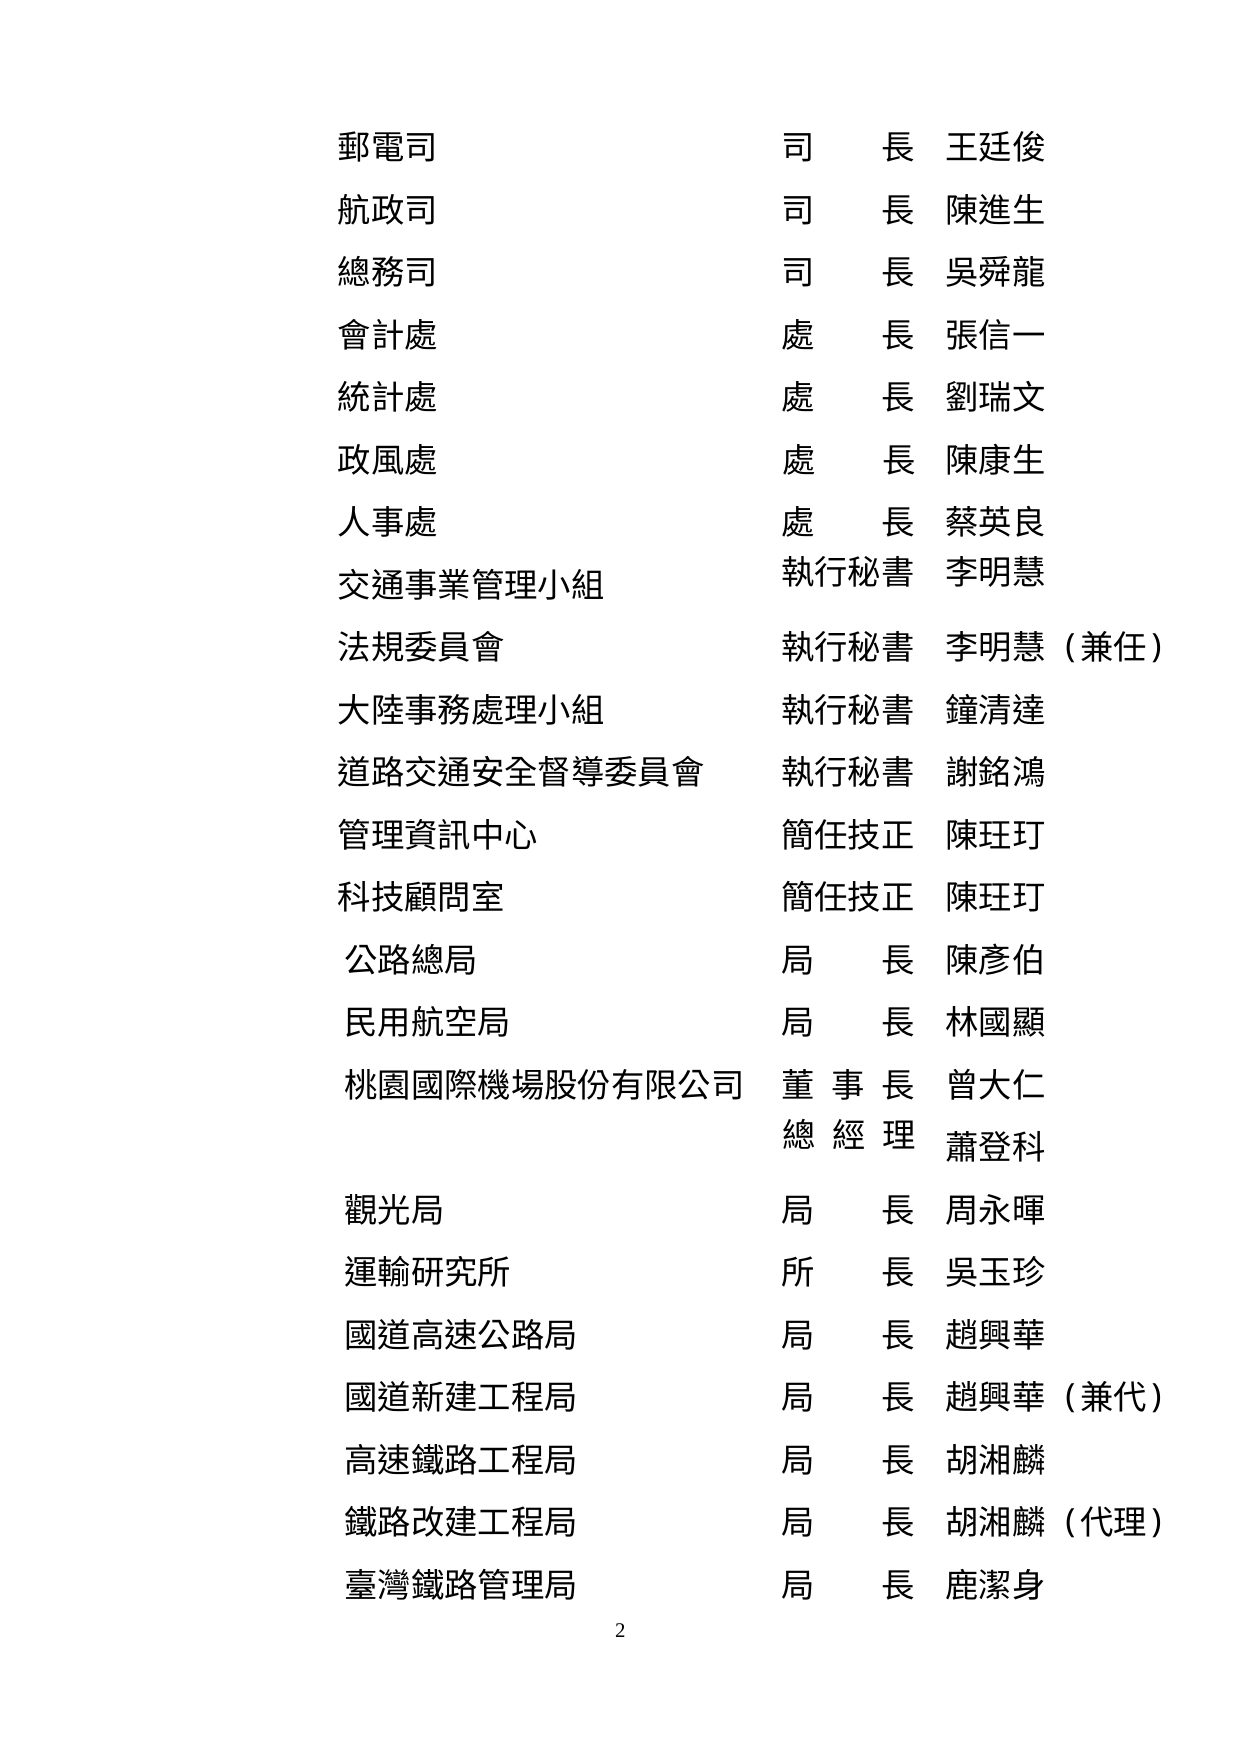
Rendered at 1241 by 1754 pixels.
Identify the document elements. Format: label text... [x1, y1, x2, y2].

table_cell 局 長 [759, 1541, 936, 1603]
table_cell [1054, 916, 1172, 978]
table_cell 桃園國際機場股份有限公司 [301, 1041, 759, 1103]
table_cell 法規委員會 [301, 603, 759, 666]
table_cell 吳玉珍 [936, 1228, 1054, 1291]
table_cell 執行秘書 [759, 541, 936, 603]
table_cell 陳進生 [936, 166, 1054, 228]
table_cell [1054, 853, 1172, 916]
table_cell 鐘清達 [936, 666, 1054, 728]
table_cell 局 長 [759, 1166, 936, 1228]
table_cell [1054, 1041, 1172, 1103]
table_cell [1054, 228, 1172, 291]
table_cell 簡任技正 [759, 853, 936, 916]
table_cell 民用航空局 [301, 978, 759, 1041]
table_cell 人事處 [301, 478, 759, 541]
table_cell 局 長 [759, 1416, 936, 1478]
table_cell [1054, 103, 1172, 166]
table_cell 局 長 [759, 1478, 936, 1541]
table_cell 臺灣鐵路管理局 [301, 1541, 759, 1603]
table_cell 陳玨玎 [936, 853, 1054, 916]
table_cell 科技顧問室 [301, 853, 759, 916]
table_cell 統計處 [301, 353, 759, 416]
table_cell 執行秘書 [759, 728, 936, 791]
table_cell [1054, 166, 1172, 228]
table_cell 道路交通安全督導委員會 [301, 728, 759, 791]
table_cell 處 長 [759, 416, 936, 478]
table_cell [1054, 541, 1172, 603]
table_cell 交通事業管理小組 [301, 541, 759, 603]
table_cell 郵電司 [301, 103, 759, 166]
table_cell 高速鐵路工程局 [301, 1416, 759, 1478]
table_cell 執行秘書 [759, 603, 936, 666]
table_cell (兼代) [1054, 1353, 1172, 1416]
table_cell 陳彥伯 [936, 916, 1054, 978]
table_cell 航政司 [301, 166, 759, 228]
table_cell 處 長 [759, 291, 936, 353]
table_cell 李明慧 [936, 603, 1054, 666]
table_cell [301, 1103, 759, 1166]
table_cell 曾大仁 [936, 1041, 1054, 1103]
table_cell [1054, 666, 1172, 728]
table_cell [1054, 728, 1172, 791]
table_cell [1054, 478, 1172, 541]
table_cell [1054, 353, 1172, 416]
table_cell 觀光局 [301, 1166, 759, 1228]
table_cell (代理) [1054, 1478, 1172, 1541]
table_cell 運輸研究所 [301, 1228, 759, 1291]
table_cell [1054, 1416, 1172, 1478]
table_cell [1054, 1103, 1172, 1166]
table_cell [1054, 1291, 1172, 1353]
table_cell 處 長 [759, 353, 936, 416]
table_cell 李明慧 [936, 541, 1054, 603]
table_cell 國道新建工程局 [301, 1353, 759, 1416]
table_cell 大陸事務處理小組 [301, 666, 759, 728]
table_cell 政風處 [301, 416, 759, 478]
table_cell 司 長 [759, 166, 936, 228]
table_cell [1054, 416, 1172, 478]
table_cell 胡湘麟 [936, 1478, 1054, 1541]
table_cell [1054, 1228, 1172, 1291]
table_cell 所 長 [759, 1228, 936, 1291]
table_cell 司 長 [759, 103, 936, 166]
table_cell 局 長 [759, 978, 936, 1041]
table_cell 處 長 [759, 478, 936, 541]
table_cell 周永暉 [936, 1166, 1054, 1228]
table_cell 蕭登科 [936, 1103, 1054, 1166]
table_cell 鐵路改建工程局 [301, 1478, 759, 1541]
table_cell 司 長 [759, 228, 936, 291]
table_cell 王廷俊 [936, 103, 1054, 166]
table_cell 執行秘書 [759, 666, 936, 728]
table_cell [1054, 978, 1172, 1041]
table_cell 國道高速公路局 [301, 1291, 759, 1353]
table_cell 董 事 長 [759, 1041, 936, 1103]
table_cell 胡湘麟 [936, 1416, 1054, 1478]
table_cell 陳康生 [936, 416, 1054, 478]
table_cell [1054, 1541, 1172, 1603]
table_cell 蔡英良 [936, 478, 1054, 541]
table_cell 局 長 [759, 1291, 936, 1353]
table_cell 管理資訊中心 [301, 791, 759, 853]
table_cell 張信一 [936, 291, 1054, 353]
table_cell 簡任技正 [759, 791, 936, 853]
table_cell 趙興華 [936, 1291, 1054, 1353]
table_cell 趙興華 [936, 1353, 1054, 1416]
table_cell 局 長 [759, 916, 936, 978]
table_cell 公路總局 [301, 916, 759, 978]
table_cell [1054, 1166, 1172, 1228]
table_cell (兼任) [1054, 603, 1172, 666]
table_cell [1054, 291, 1172, 353]
table_cell 謝銘鴻 [936, 728, 1054, 791]
table_cell 劉瑞文 [936, 353, 1054, 416]
table_cell 林國顯 [936, 978, 1054, 1041]
table_cell 鹿潔身 [936, 1541, 1054, 1603]
table_cell 會計處 [301, 291, 759, 353]
table_cell 吳舜龍 [936, 228, 1054, 291]
table_cell [1054, 791, 1172, 853]
table_cell 總 經 理 [759, 1103, 936, 1166]
table_cell 陳玨玎 [936, 791, 1054, 853]
table_cell 局 長 [759, 1353, 936, 1416]
table_cell 總務司 [301, 228, 759, 291]
